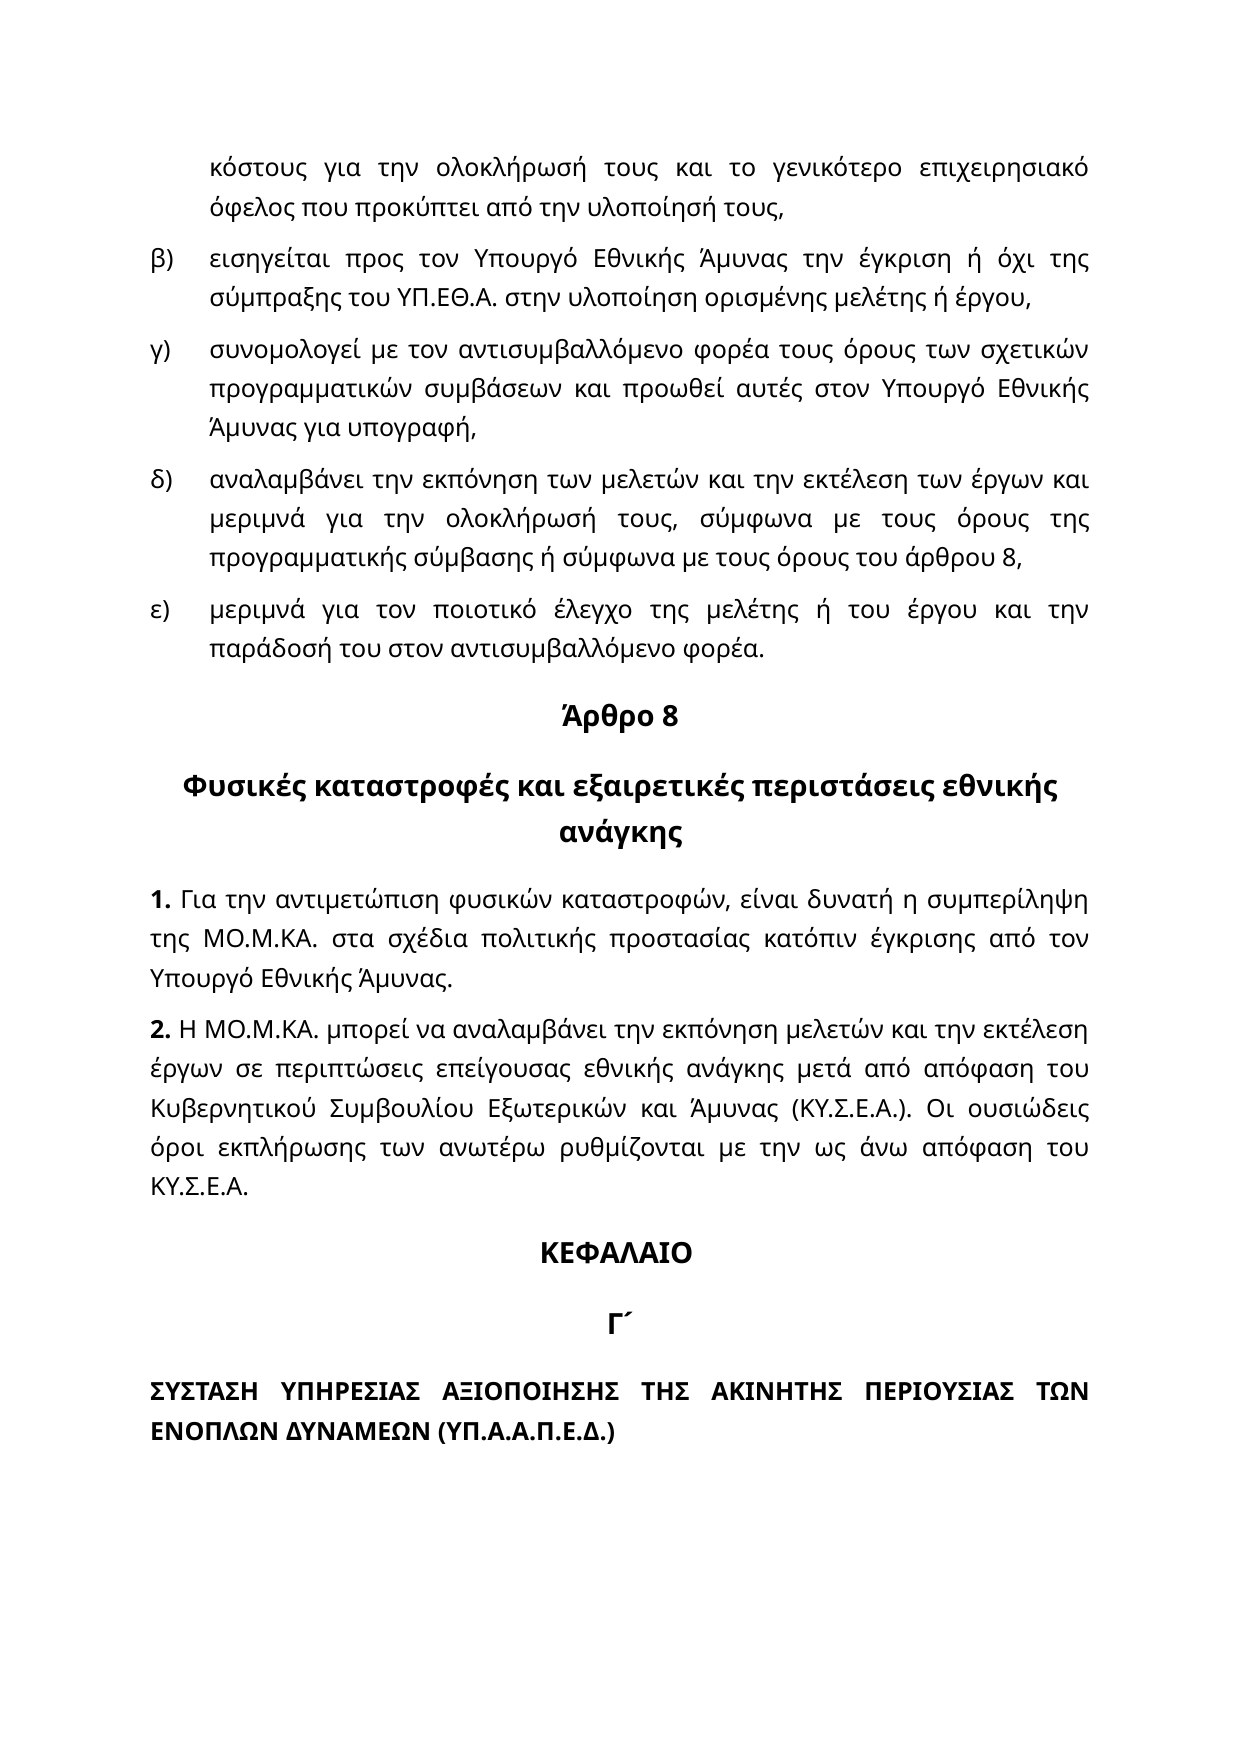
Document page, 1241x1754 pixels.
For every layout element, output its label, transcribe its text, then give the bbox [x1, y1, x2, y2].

text ΣΥΣΤΑΣΗ ΥΠΗΡΕΣΙΑΣ ΑΞΙΟΠΟΙΗΣΗΣ ΤΗΣ ΑΚΙΝΗΤΗΣ ΠΕΡΙΟΥΣΙΑΣ ΤΩΝ ΕΝΟΠΛΩΝ ΔΥΝΑΜΕΩΝ (ΥΠ.Α.Α.Π.Ε.Δ.) [150, 1374, 1090, 1447]
text 1. Για την αντιμετώπιση φυσικών καταστροφών, είναι δυνατή η συμπερίληψη της ΜΟ.Μ.ΚΑ. στα σχέδια πολιτικής προστασίας κατόπιν έγκρισης από τον Υπουργό Εθνικής Άμυνας. [150, 882, 1090, 994]
subtitle ΚΕΦΑΛΑΙΟ [150, 1233, 1090, 1272]
list ε) μεριμνά για τον ποιοτικό έλεγχο της μελέτης ή του έργου και την παράδοσή του στον αντισυμβαλλόμενο φορέα. [150, 592, 1090, 665]
subtitle Φυσικές καταστροφές και εξαιρετικές περιστάσεις εθνικής ανάγκης [150, 766, 1090, 851]
text 2. Η ΜΟ.Μ.ΚΑ. μπορεί να αναλαμβάνει την εκπόνηση μελετών και την εκτέλεση έργων σε περιπτώσεις επείγουσας εθνικής ανάγκης μετά από απόφαση του Κυβερνητικού Συμβουλίου Εξωτερικών και Άμυνας (ΚΥ.Σ.Ε.Α.). Οι ουσιώδεις όροι εκπλήρωσης των ανωτέρω ρυθμίζονται με την ως άνω απόφαση του ΚΥ.Σ.Ε.Α. [150, 1012, 1090, 1203]
list β) εισηγείται προς τον Υπουργό Εθνικής Άμυνας την έγκριση ή όχι της σύμπραξης του ΥΠ.ΕΘ.Α. στην υλοποίηση ορισμένης μελέτης ή έργου, [150, 241, 1090, 314]
subtitle Άρθρο 8 [150, 695, 1090, 735]
subtitle Γ´ [150, 1303, 1090, 1343]
list κόστους για την ολοκλήρωσή τους και το γενικότερο επιχειρησιακό όφελος που προκύπτει από την υλοποίησή τους, [150, 150, 1090, 223]
list γ) συνομολογεί με τον αντισυμβαλλόμενο φορέα τους όρους των σχετικών προγραμματικών συμβάσεων και προωθεί αυτές στον Υπουργό Εθνικής Άμυνας για υπογραφή, [150, 332, 1090, 444]
list δ) αναλαμβάνει την εκπόνηση των μελετών και την εκτέλεση των έργων και μεριμνά για την ολοκλήρωσή τους, σύμφωνα με τους όρους της προγραμματικής σύμβασης ή σύμφωνα με τους όρους του άρθρου 8, [150, 462, 1090, 574]
